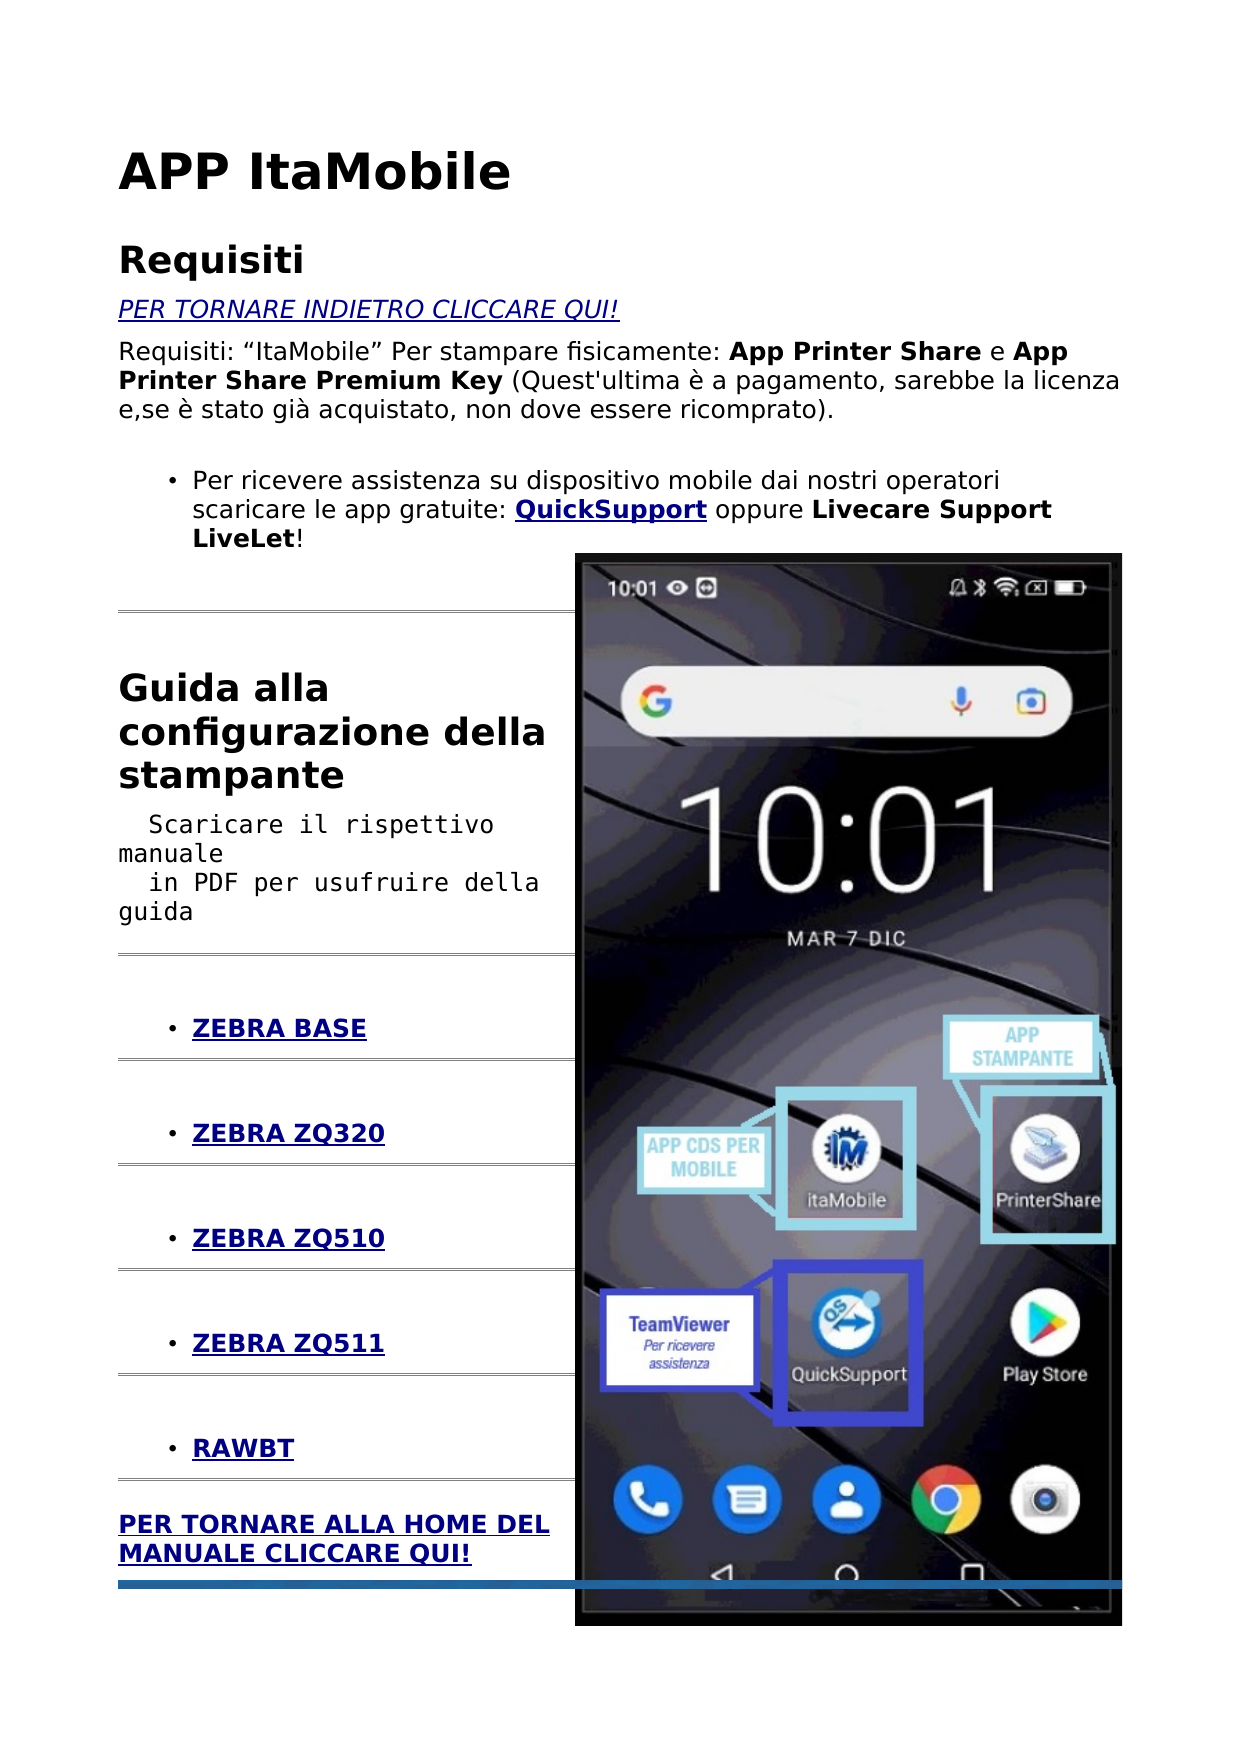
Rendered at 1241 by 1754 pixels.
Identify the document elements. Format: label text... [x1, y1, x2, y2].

picture [118, 553, 1123, 1626]
subtitle Requisiti [118, 239, 1122, 282]
list ZEBRA ZQ511 [177, 1329, 575, 1358]
list RAWBT [177, 1434, 575, 1463]
list ZEBRA ZQ510 [177, 1224, 575, 1253]
list ZEBRA BASE [177, 1014, 575, 1043]
subtitle Guida alla configurazione della stampante [118, 667, 575, 798]
text Scaricare il rispettivo manuale in PDF per usufruire della guida [118, 810, 575, 927]
text Requisiti: “ItaMobile” Per stampare fisicamente: App Printer Share e App Printer Share Premium Key (Quest'ultima è a pagamento, sarebbe la licenza e,se è stato già acquistato, non dove essere ricomprato). [118, 337, 1122, 424]
text PER TORNARE ALLA HOME DEL MANUALE CLICCARE QUI! [118, 1510, 575, 1568]
text PER TORNARE INDIETRO CLICCARE QUI! [118, 295, 1122, 324]
list Per ricevere assistenza su dispositivo mobile dai nostri operatori scaricare le app gratuite: QuickSupport oppure Livecare Support LiveLet! [177, 466, 1122, 554]
subtitle APP ItaMobile [118, 143, 1122, 201]
list ZEBRA ZQ320 [177, 1119, 575, 1148]
